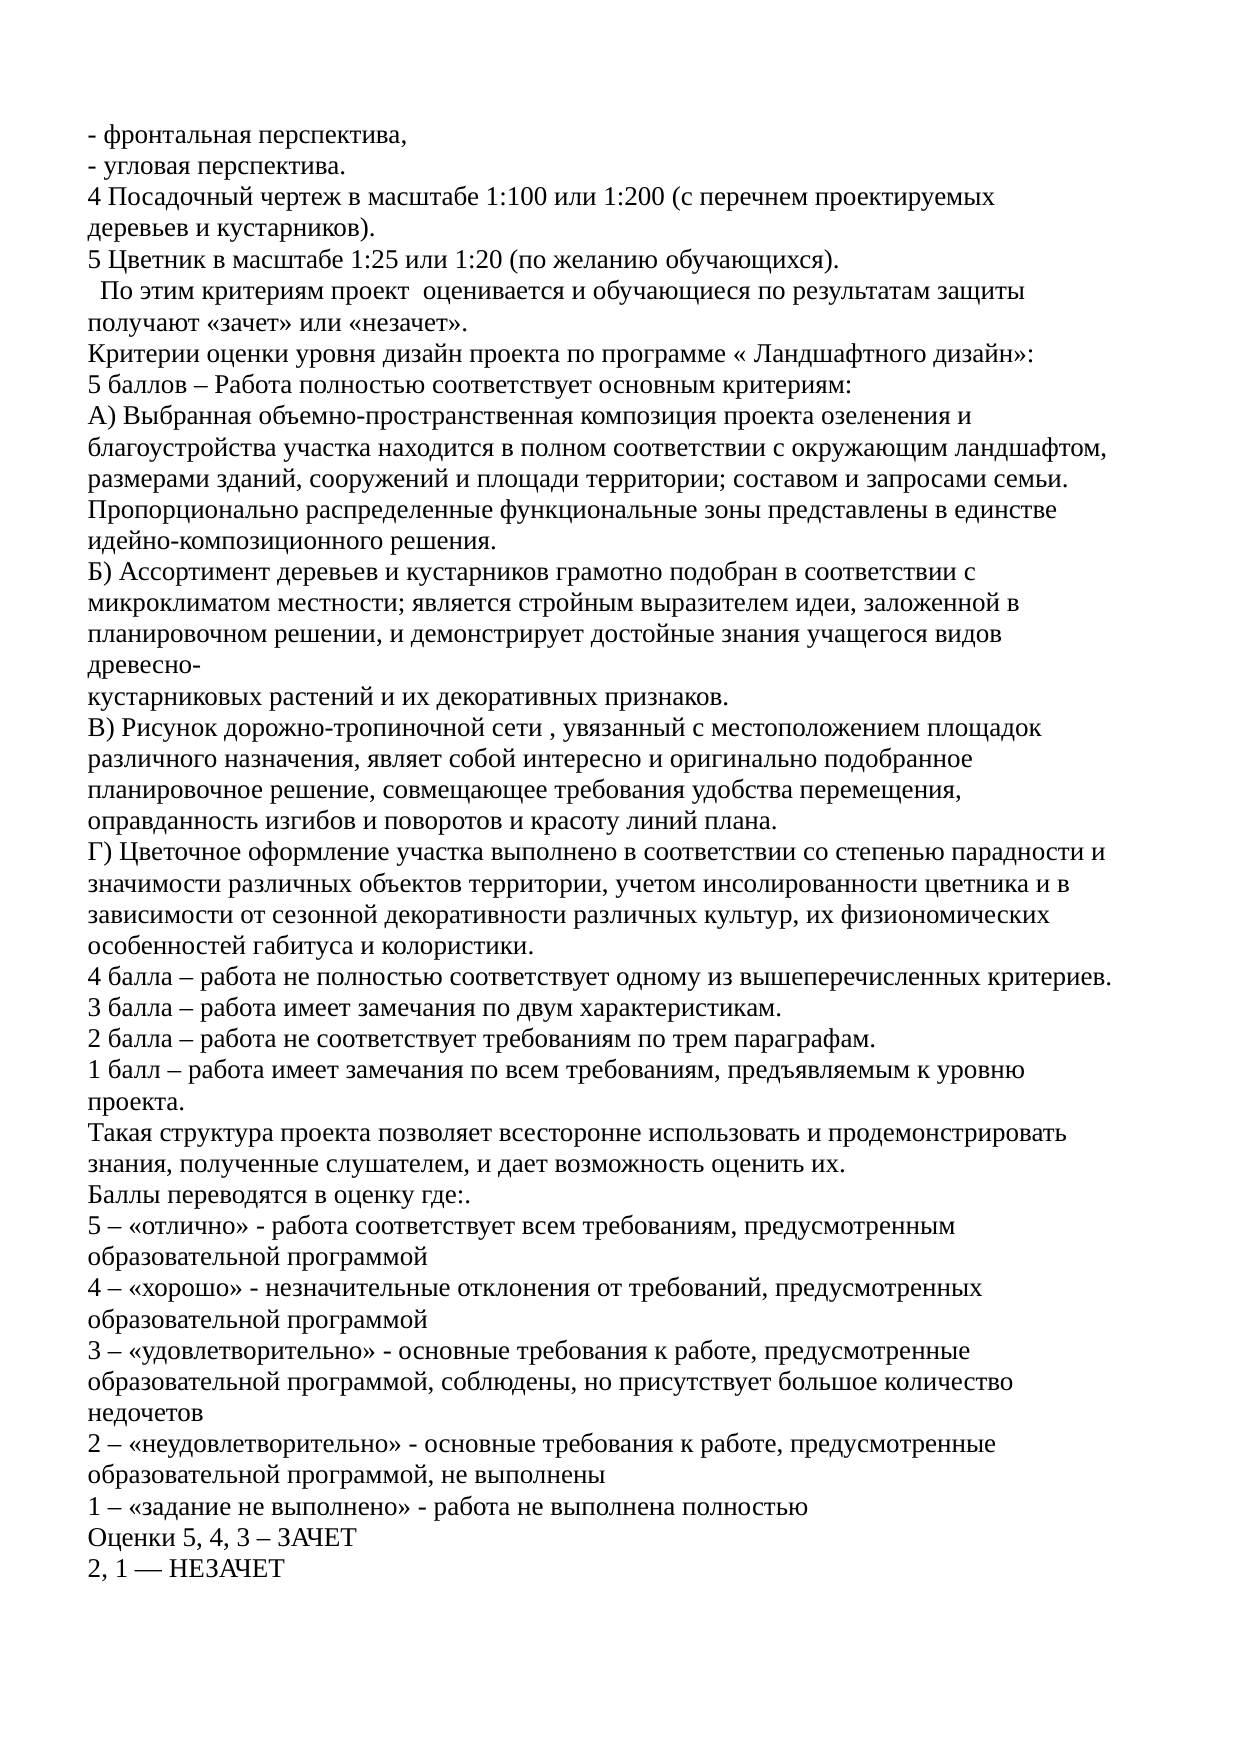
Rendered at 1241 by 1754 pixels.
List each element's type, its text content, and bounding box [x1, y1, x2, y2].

text В) Рисунок дорожно-тропиночной сети , увязанный с местоположением площадок [87, 711, 1122, 742]
text знания, полученные слушателем, и дает возможность оценить их. [87, 1147, 1122, 1178]
text 5 Цветник в масштабе 1:25 или 1:20 (по желанию обучающихся). [87, 243, 1122, 274]
text - угловая перспектива. [87, 149, 1122, 180]
text оправданность изгибов и поворотов и красоту линий плана. [87, 804, 1122, 836]
text 4 – «хорошо» - незначительные отклонения от требований, предусмотренных [87, 1272, 1122, 1303]
text 2 – «неудовлетворительно» - основные требования к работе, предусмотренные [87, 1427, 1122, 1458]
text Такая структура проекта позволяет всесторонне использовать и продемонстрировать [87, 1116, 1122, 1147]
text 3 балла – работа имеет замечания по двум характеристикам. [87, 991, 1122, 1022]
text особенностей габитуса и колористики. [87, 929, 1122, 960]
text 4 Посадочный чертеж в масштабе 1:100 или 1:200 (с перечнем проектируемых [87, 180, 1122, 212]
text 3 – «удовлетворительно» - основные требования к работе, предусмотренные [87, 1334, 1122, 1365]
text благоустройства участка находится в полном соответствии с окружающим ландшафтом, [87, 431, 1122, 462]
text Г) Цветочное оформление участка выполнено в соответствии со степенью парадности и [87, 836, 1122, 867]
text планировочное решение, совмещающее требования удобства перемещения, [87, 773, 1122, 804]
text образовательной программой [87, 1240, 1122, 1272]
text различного назначения, являет собой интересно и оригинально подобранное [87, 742, 1122, 773]
text 2 балла – работа не соответствует требованиям по трем параграфам. [87, 1022, 1122, 1053]
text недочетов [87, 1396, 1122, 1427]
text Пропорционально распределенные функциональные зоны представлены в единстве [87, 493, 1122, 524]
text Оценки 5, 4, 3 – ЗАЧЕТ [87, 1521, 1122, 1552]
text Баллы переводятся в оценку где:. [87, 1178, 1122, 1209]
text По этим критериям проект оценивается и обучающиеся по результатам защиты получают «зачет» или «незачет». [87, 274, 1122, 337]
text 5 – «отлично» - работа соответствует всем требованиям, предусмотренным [87, 1209, 1122, 1240]
text образовательной программой, соблюдены, но присутствует большое количество [87, 1365, 1122, 1396]
text - фронтальная перспектива, [87, 118, 1122, 149]
text размерами зданий, сооружений и площади территории; составом и запросами семьи. [87, 462, 1122, 493]
text кустарниковых растений и их декоративных признаков. [87, 680, 1122, 711]
text идейно-композиционного решения. [87, 524, 1122, 555]
text А) Выбранная объемно-пространственная композиция проекта озеленения и [87, 399, 1122, 431]
text планировочном решении, и демонстрирует достойные знания учащегося видов древесно- [87, 617, 1122, 680]
text 4 балла – работа не полностью соответствует одному из вышеперечисленных критериев. [87, 960, 1122, 991]
text Б) Ассортимент деревьев и кустарников грамотно подобран в соответствии с [87, 555, 1122, 586]
text 2, 1 — НЕЗАЧЕТ [87, 1552, 1122, 1583]
text деревьев и кустарников). [87, 212, 1122, 243]
text микроклиматом местности; является стройным выразителем идеи, заложенной в [87, 586, 1122, 617]
text 1 балл – работа имеет замечания по всем требованиям, предъявляемым к уровню проекта. [87, 1053, 1122, 1116]
text зависимости от сезонной декоративности различных культур, их физиономических [87, 898, 1122, 929]
text образовательной программой, не выполнены [87, 1458, 1122, 1489]
text образовательной программой [87, 1303, 1122, 1334]
text 5 баллов – Работа полностью соответствует основным критериям: [87, 368, 1122, 399]
text значимости различных объектов территории, учетом инсолированности цветника и в [87, 867, 1122, 898]
text Критерии оценки уровня дизайн проекта по программе « Ландшафтного дизайн»: [87, 337, 1122, 368]
text 1 – «задание не выполнено» - работа не выполнена полностью [87, 1489, 1122, 1521]
